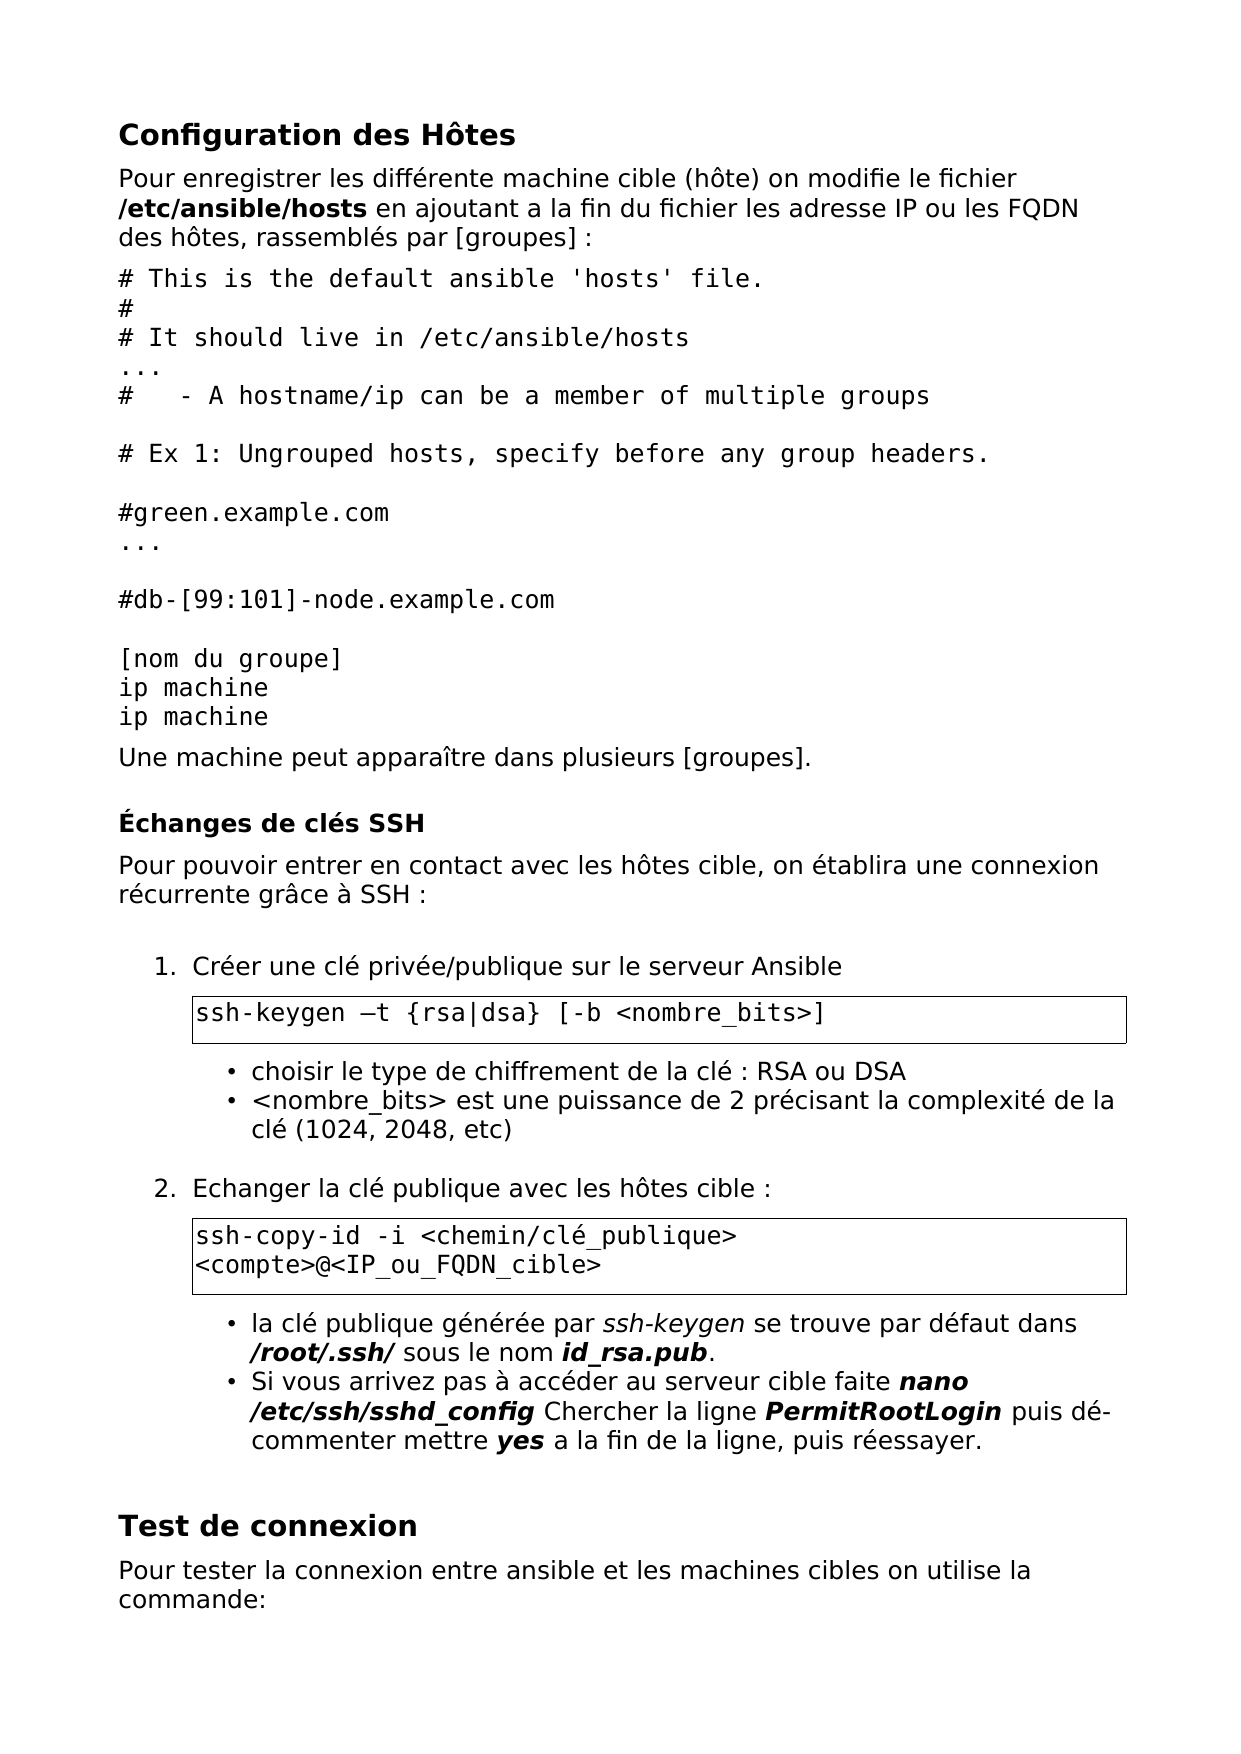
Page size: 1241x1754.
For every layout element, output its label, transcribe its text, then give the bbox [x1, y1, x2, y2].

table_header ssh-copy-id -i <chemin/clé_publique> <compte>@<IP_ou_FQDN_cible> [193, 1219, 1126, 1294]
list Créer une clé privée/publique sur le serveur Ansible [177, 952, 1122, 981]
subtitle Test de connexion [118, 1509, 1122, 1543]
text Pour enregistrer les différente machine cible (hôte) on modifie le fichier /etc/ansible/hosts en ajoutant a la fin du fichier les adresse IP ou les FQDN des hôtes, rassemblés par [groupes] : [118, 164, 1122, 252]
text Pour pouvoir entrer en contact avec les hôtes cible, on établira une connexion récurrente grâce à SSH : [118, 851, 1122, 910]
subtitle Configuration des Hôtes [118, 118, 1122, 152]
subtitle Échanges de clés SSH [118, 810, 1122, 839]
list la clé publique générée par ssh-keygen se trouve par défaut dans /root/.ssh/ sous le nom id_rsa.pub. [236, 1309, 1122, 1368]
list Si vous arrivez pas à accéder au serveur cible faite nano /etc/ssh/sshd_config Chercher la ligne PermitRootLogin puis dé-commenter mettre yes a la fin de la ligne, puis réessayer. [236, 1368, 1122, 1455]
list <nombre_bits> est une puissance de 2 précisant la complexité de la clé (1024, 2048, etc) [236, 1087, 1122, 1145]
table_header ssh-keygen –t {rsa|dsa} [-b <nombre_bits>] [193, 997, 1126, 1042]
text Une machine peut apparaître dans plusieurs [groupes]. [118, 743, 1122, 772]
list Echanger la clé publique avec les hôtes cible : [177, 1174, 1122, 1203]
text Pour tester la connexion entre ansible et les machines cibles on utilise la commande: [118, 1556, 1122, 1614]
text # This is the default ansible 'hosts' file. # # It should live in /etc/ansible/hosts ... # - A hostname/ip can be a member of multiple groups # Ex 1: Ungrouped hosts, specify before any group headers. #green.example.com ... #db-[99:101]-node.example.com [nom du groupe] ip machine ip machine [118, 264, 1122, 731]
list choisir le type de chiffrement de la clé : RSA ou DSA [236, 1057, 1122, 1087]
